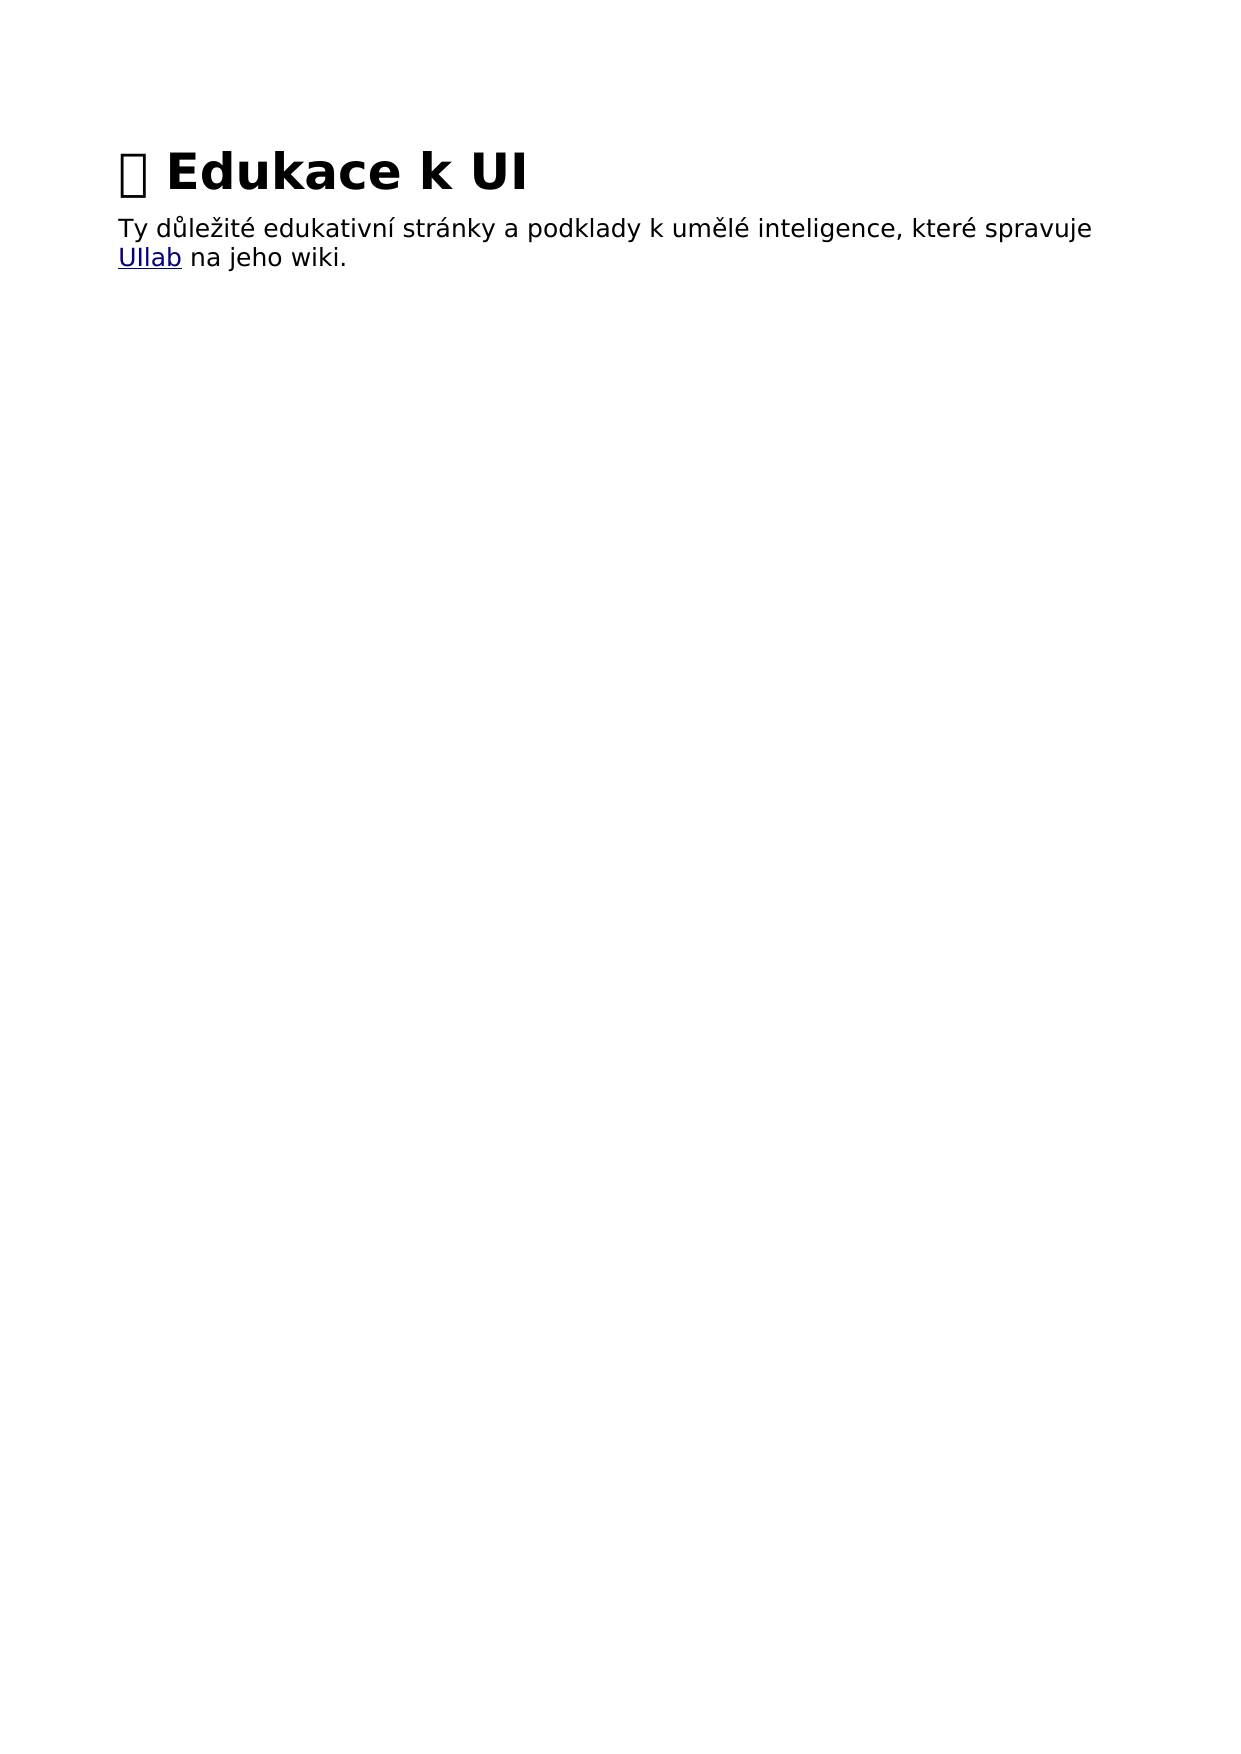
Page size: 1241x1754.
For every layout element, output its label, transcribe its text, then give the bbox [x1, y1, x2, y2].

text Ty důležité edukativní stránky a podklady k umělé inteligence, které spravuje UIlab na jeho wiki. [118, 214, 1122, 272]
subtitle 📁 Edukace k UI [118, 143, 1122, 201]
